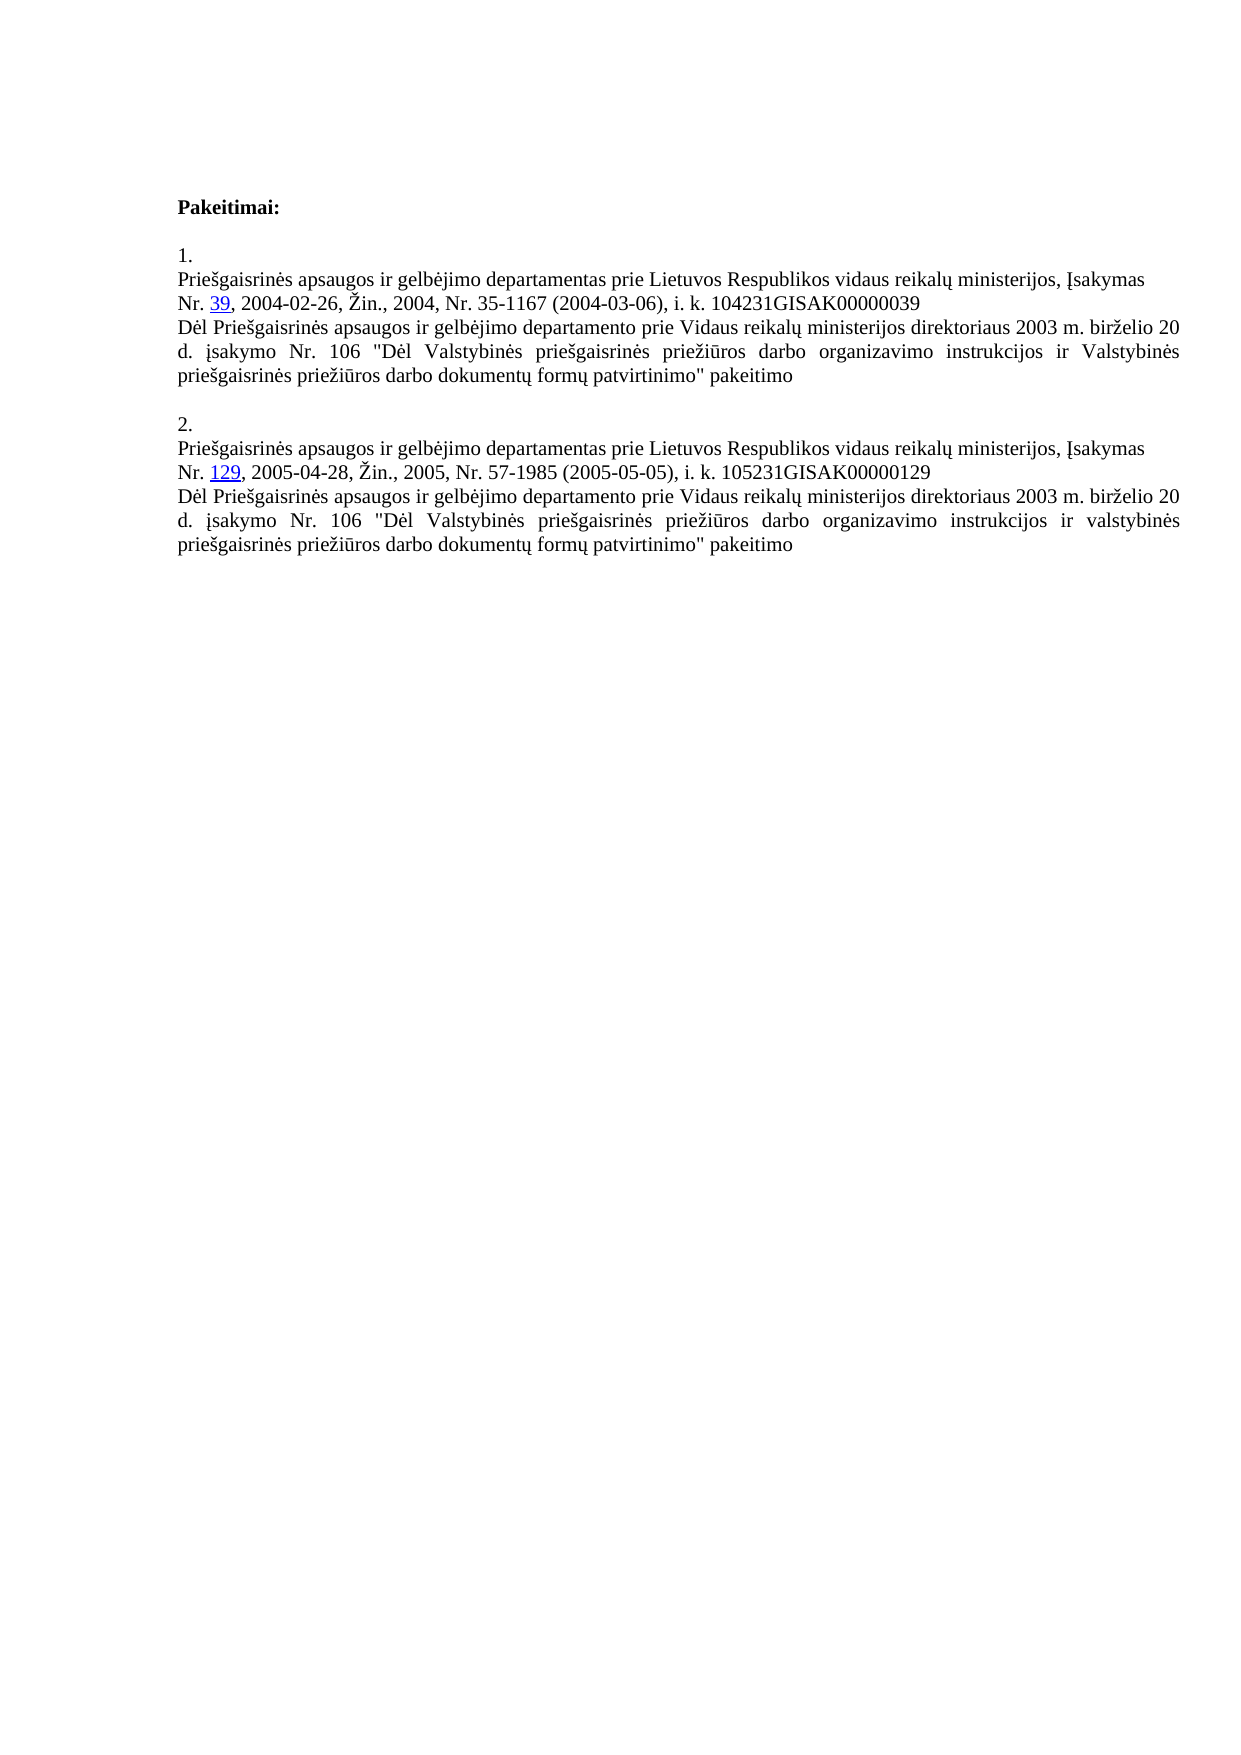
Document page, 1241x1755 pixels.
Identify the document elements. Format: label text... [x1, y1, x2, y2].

text 2. [177, 412, 1181, 436]
text 1. [177, 243, 1181, 267]
text Dėl Priešgaisrinės apsaugos ir gelbėjimo departamento prie Vidaus reikalų ministerijos direktoriaus 2003 m. birželio 20 d. įsakymo Nr. 106 "Dėl Valstybinės priešgaisrinės priežiūros darbo organizavimo instrukcijos ir Valstybinės priešgaisrinės priežiūros darbo dokumentų formų patvirtinimo" pakeitimo [177, 315, 1181, 387]
text Nr. 39, 2004-02-26, Žin., 2004, Nr. 35-1167 (2004-03-06), i. k. 104231GISAK00000039 [177, 291, 1181, 315]
text Pakeitimai: [177, 195, 1181, 219]
text Dėl Priešgaisrinės apsaugos ir gelbėjimo departamento prie Vidaus reikalų ministerijos direktoriaus 2003 m. birželio 20 d. įsakymo Nr. 106 "Dėl Valstybinės priešgaisrinės priežiūros darbo organizavimo instrukcijos ir valstybinės priešgaisrinės priežiūros darbo dokumentų formų patvirtinimo" pakeitimo [177, 484, 1181, 556]
text Priešgaisrinės apsaugos ir gelbėjimo departamentas prie Lietuvos Respublikos vidaus reikalų ministerijos, Įsakymas [177, 436, 1181, 460]
text Priešgaisrinės apsaugos ir gelbėjimo departamentas prie Lietuvos Respublikos vidaus reikalų ministerijos, Įsakymas [177, 267, 1181, 291]
text Nr. 129, 2005-04-28, Žin., 2005, Nr. 57-1985 (2005-05-05), i. k. 105231GISAK00000129 [177, 460, 1181, 484]
